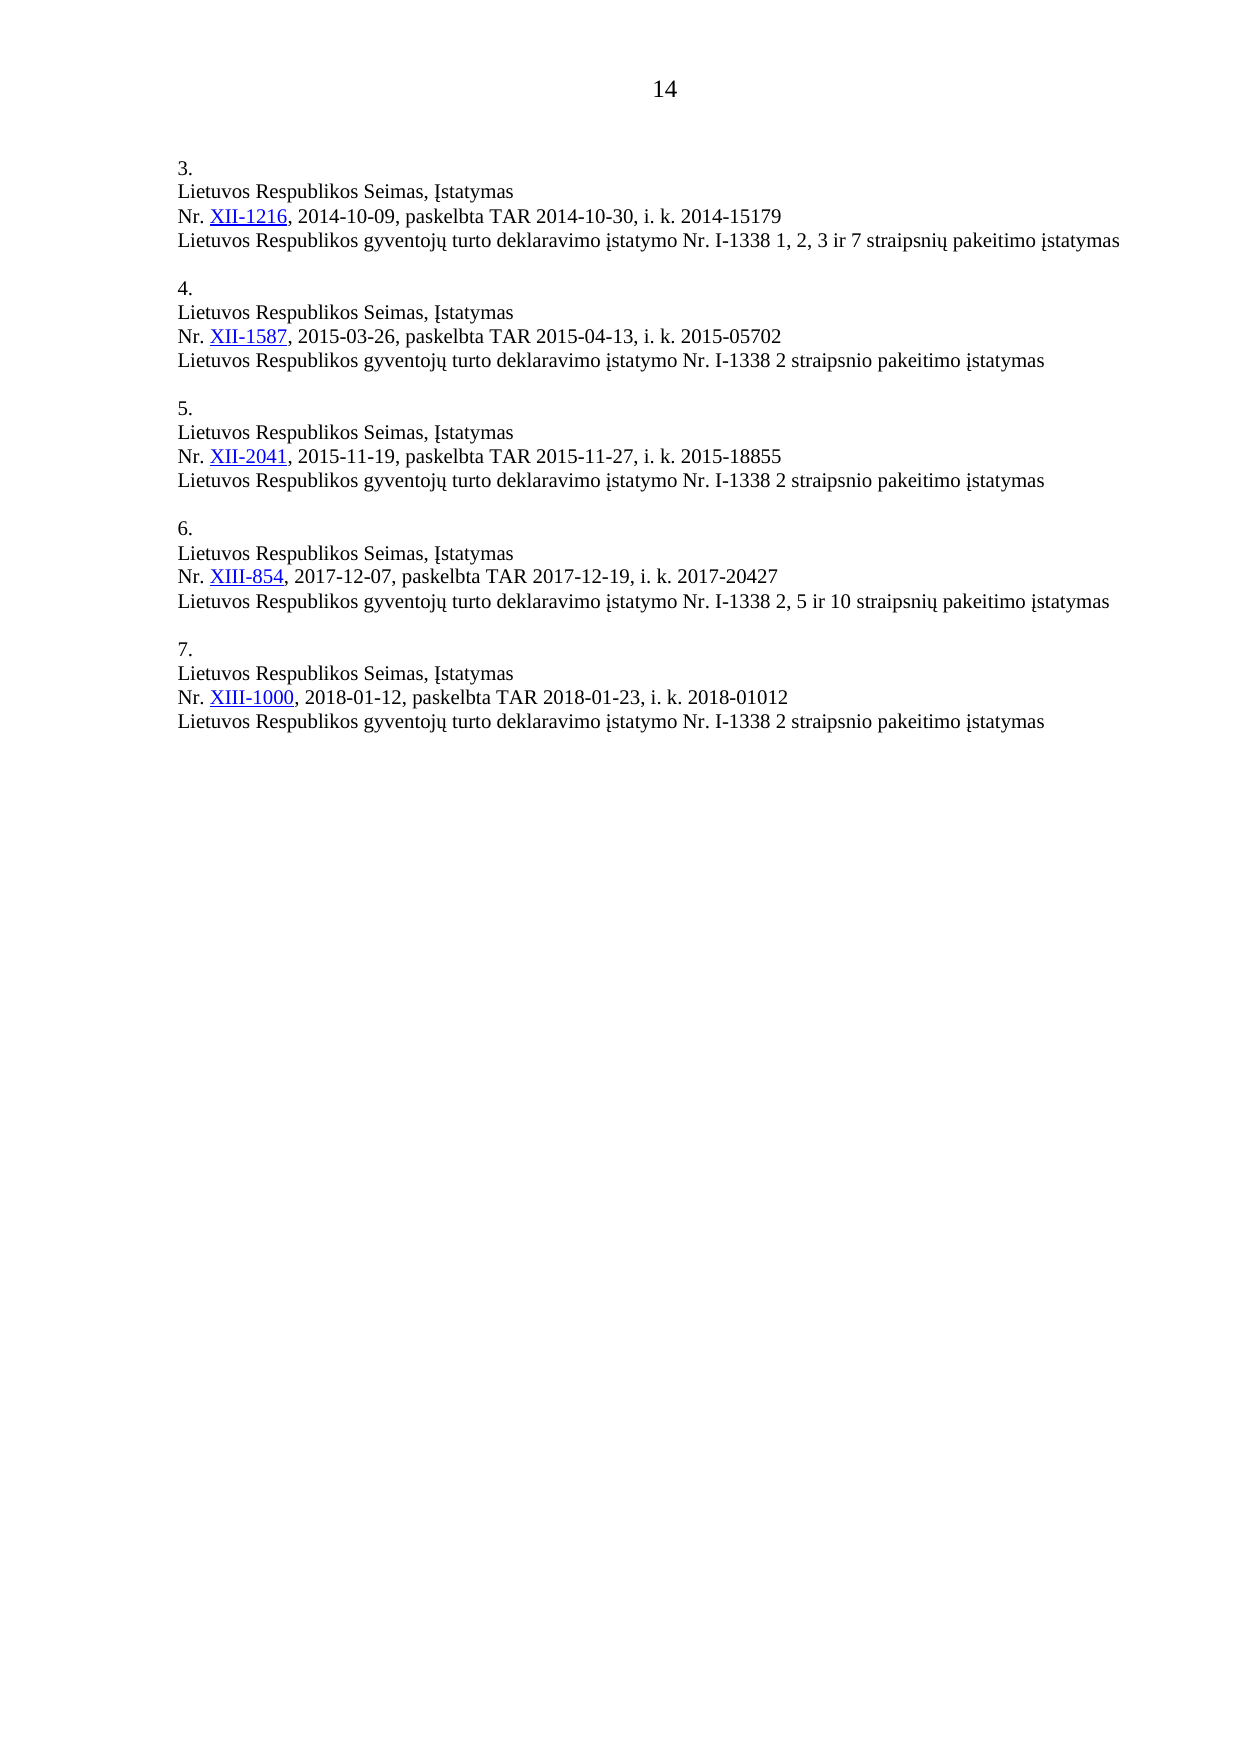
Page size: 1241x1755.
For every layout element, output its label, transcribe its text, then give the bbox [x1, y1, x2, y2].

text Nr. XII-2041, 2015-11-19, paskelbta TAR 2015-11-27, i. k. 2015-18855 [177, 444, 1152, 468]
text Lietuvos Respublikos Seimas, Įstatymas [177, 300, 1152, 324]
text 6. [177, 516, 1152, 540]
text Lietuvos Respublikos gyventojų turto deklaravimo įstatymo Nr. I-1338 2, 5 ir 10 straipsnių pakeitimo įstatymas [177, 588, 1152, 613]
text Nr. XII-1587, 2015-03-26, paskelbta TAR 2015-04-13, i. k. 2015-05702 [177, 324, 1152, 348]
text Lietuvos Respublikos gyventojų turto deklaravimo įstatymo Nr. I-1338 2 straipsnio pakeitimo įstatymas [177, 468, 1152, 492]
text Nr. XIII-854, 2017-12-07, paskelbta TAR 2017-12-19, i. k. 2017-20427 [177, 564, 1152, 588]
text Lietuvos Respublikos gyventojų turto deklaravimo įstatymo Nr. I-1338 1, 2, 3 ir 7 straipsnių pakeitimo įstatymas [177, 228, 1152, 252]
text 5. [177, 396, 1152, 420]
text 7. [177, 637, 1152, 661]
text Nr. XII-1216, 2014-10-09, paskelbta TAR 2014-10-30, i. k. 2014-15179 [177, 203, 1152, 228]
text 4. [177, 276, 1152, 300]
text Lietuvos Respublikos Seimas, Įstatymas [177, 540, 1152, 564]
text Lietuvos Respublikos gyventojų turto deklaravimo įstatymo Nr. I-1338 2 straipsnio pakeitimo įstatymas [177, 348, 1152, 372]
text Lietuvos Respublikos Seimas, Įstatymas [177, 661, 1152, 685]
text Lietuvos Respublikos Seimas, Įstatymas [177, 179, 1152, 203]
text Nr. XIII-1000, 2018-01-12, paskelbta TAR 2018-01-23, i. k. 2018-01012 [177, 685, 1152, 709]
text Lietuvos Respublikos gyventojų turto deklaravimo įstatymo Nr. I-1338 2 straipsnio pakeitimo įstatymas [177, 709, 1152, 733]
text 3. [177, 155, 1152, 179]
text Lietuvos Respublikos Seimas, Įstatymas [177, 420, 1152, 444]
